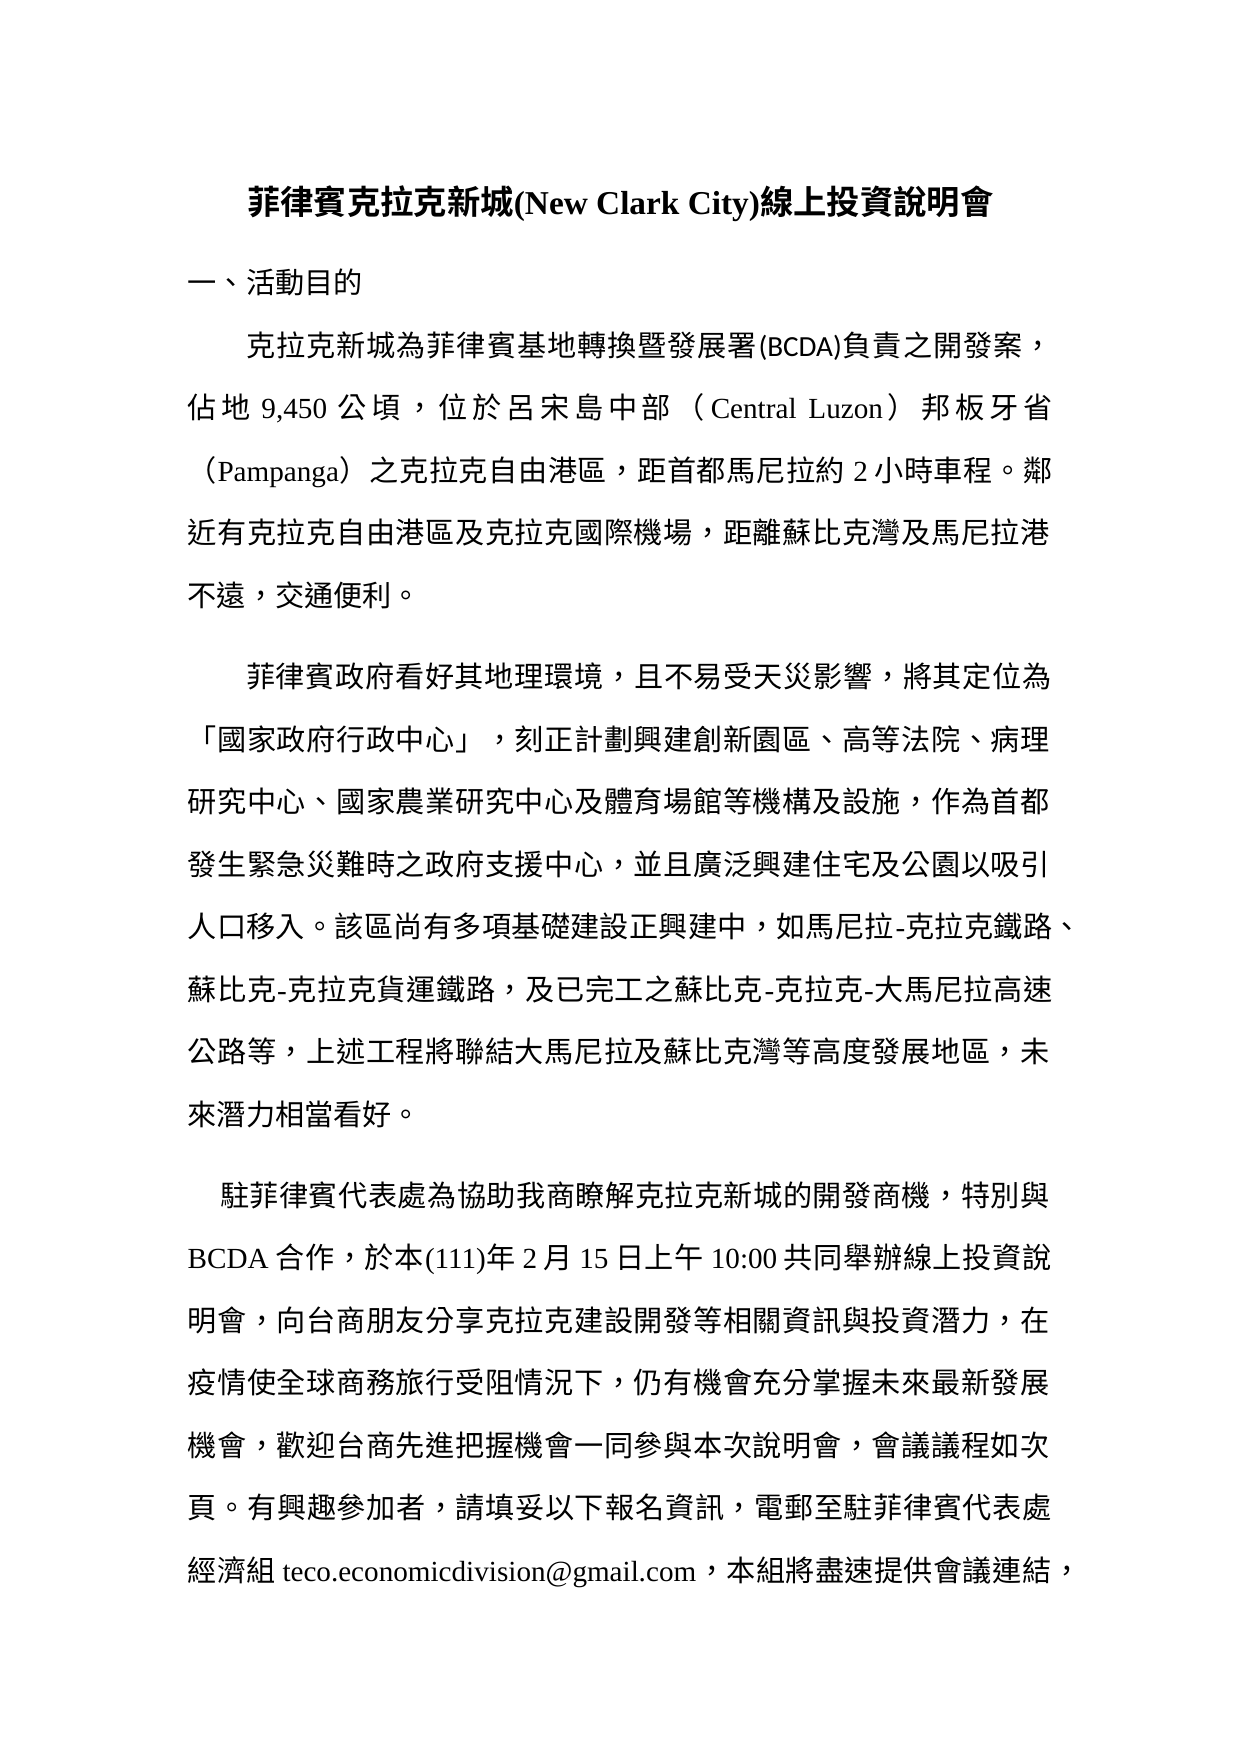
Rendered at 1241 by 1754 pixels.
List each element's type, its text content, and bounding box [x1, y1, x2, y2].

text 克拉克新城為菲律賓基地轉換暨發展署(BCDA)負責之開發案，佔地9,450公頃，位於呂宋島中部（Central Luzon）邦板牙省（Pampanga）之克拉克自由港區，距首都馬尼拉約2小時車程。鄰近有克拉克自由港區及克拉克國際機場，距離蘇比克灣及馬尼拉港不遠，交通便利。 [187, 302, 1053, 614]
text 菲律賓政府看好其地理環境，且不易受天災影響，將其定位為「國家政府行政中心」，刻正計劃興建創新園區、高等法院、病理研究中心、國家農業研究中心及體育場館等機構及設施，作為首都發生緊急災難時之政府支援中心，並且廣泛興建住宅及公園以吸引人口移入。該區尚有多項基礎建設正興建中，如馬尼拉-克拉克鐵路、蘇比克-克拉克貨運鐵路，及已完工之蘇比克-克拉克-大馬尼拉高速公路等，上述工程將聯結大馬尼拉及蘇比克灣等高度發展地區，未來潛力相當看好。 [187, 633, 1053, 1133]
text 菲律賓克拉克新城(New Clark City)線上投資說明會 [187, 158, 1053, 221]
text 駐菲律賓代表處為協助我商瞭解克拉克新城的開發商機，特別與BCDA合作，於本(111)年2月15日上午10:00共同舉辦線上投資說明會，向台商朋友分享克拉克建設開發等相關資訊與投資潛力，在疫情使全球商務旅行受阻情況下，仍有機會充分掌握未來最新發展機會，歡迎台商先進把握機會一同參與本次說明會，會議議程如次頁。有興趣參加者，請填妥以下報名資訊，電郵至駐菲律賓代表處經濟組teco.economicdivision@gmail.com，本組將盡速提供會議連結，以供線上出席，有任何詢問請洽本案聯絡人：經濟組周秘書子亨(電話：+63-2-8887-6688 ext 118)。 [187, 1152, 1053, 1589]
text 一、活動目的 [187, 239, 1053, 302]
